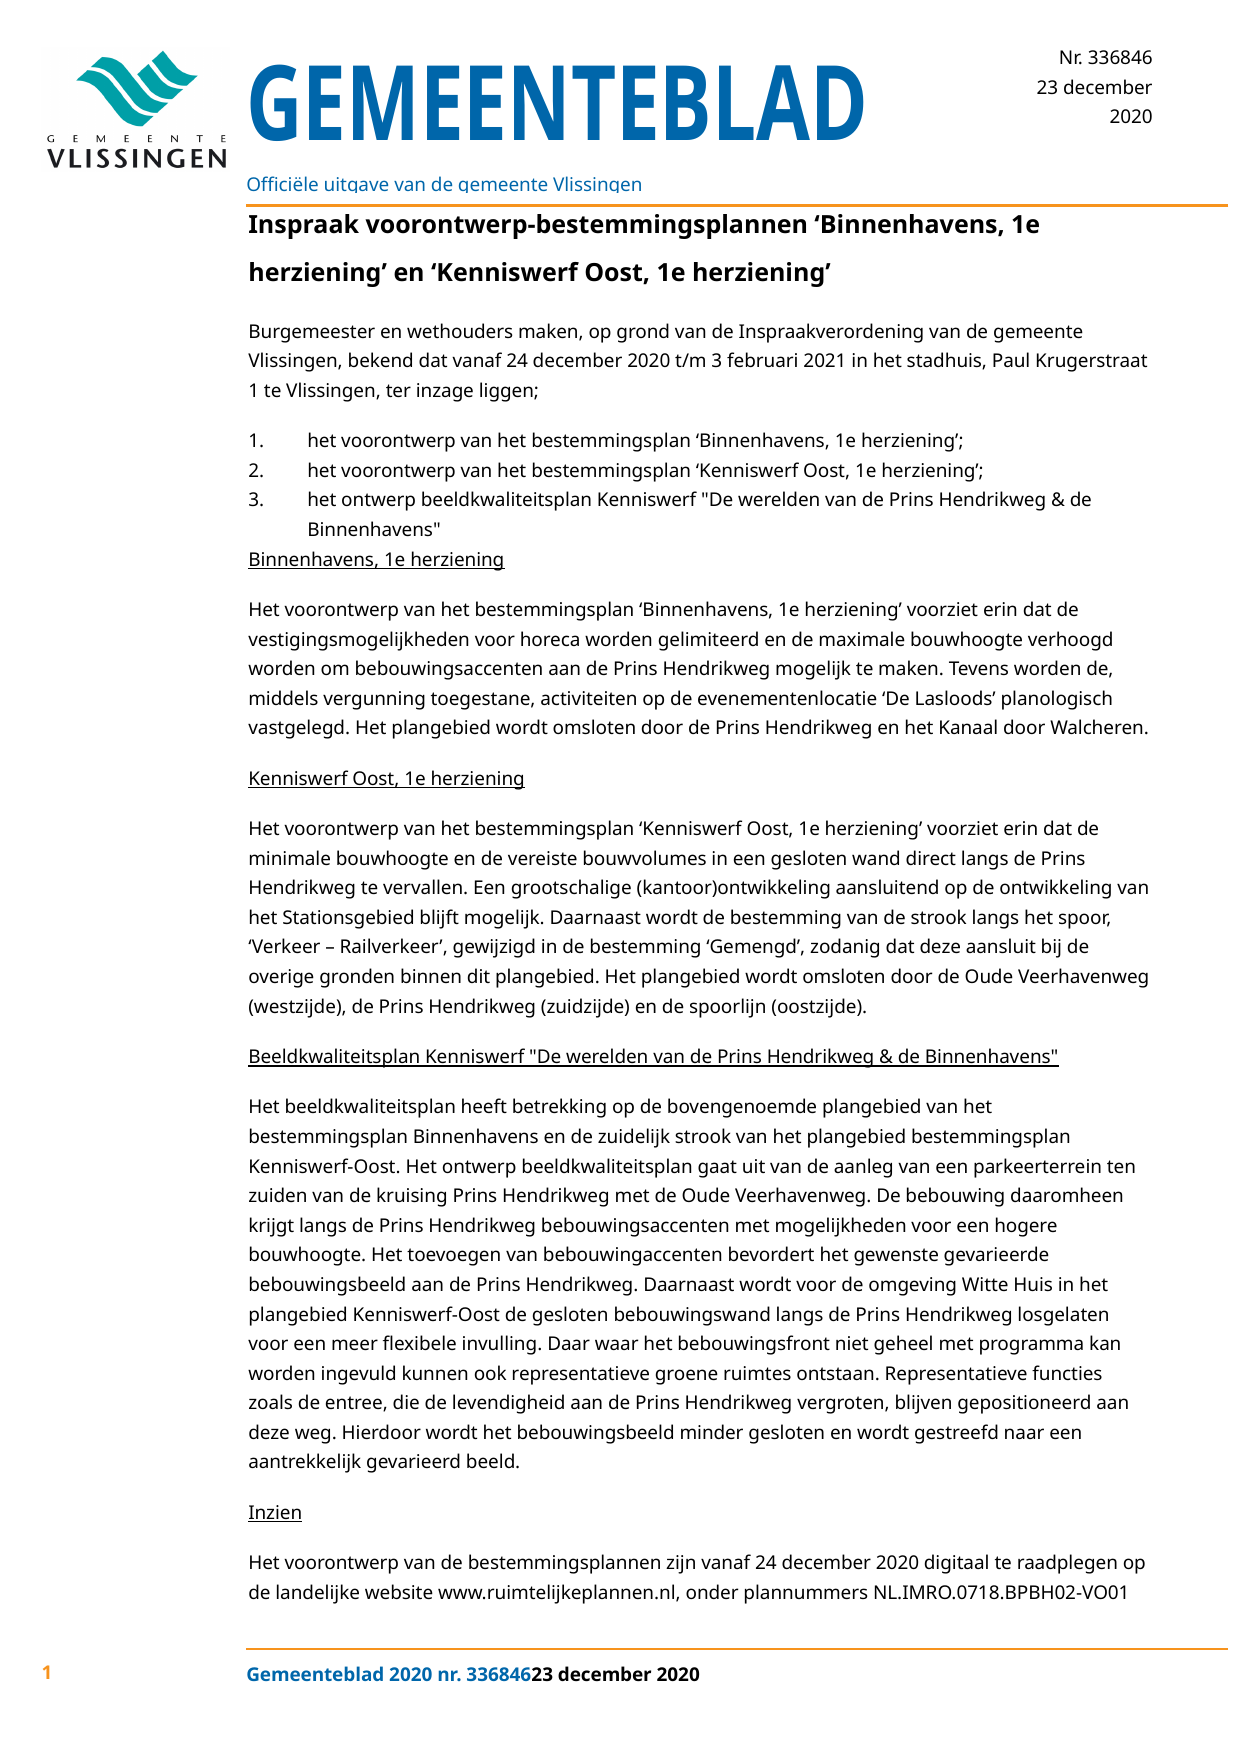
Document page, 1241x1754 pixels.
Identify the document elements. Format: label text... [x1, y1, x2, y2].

text Kenniswerf Oost, 1e herziening [248, 765, 1152, 791]
picture [41, 47, 231, 172]
text Beeldkwaliteitsplan Kenniswerf "De werelden van de Prins Hendrikweg & de Binnenhavens" [248, 1043, 1152, 1069]
text Het voorontwerp van de bestemmingsplannen zijn vanaf 24 december 2020 digitaal te raadplegen op de landelijke website www.ruimtelijkeplannen.nl, onder plannummers NL.IMRO.0718.BPBH02-VO01 [248, 1549, 1152, 1605]
text Het beeldkwaliteitsplan heeft betrekking op de bovengenoemde plangebied van het bestemmingsplan Binnenhavens en de zuidelijk strook van het plangebied bestemmingsplan Kenniswerf-Oost. Het ontwerp beeldkwaliteitsplan gaat uit van de aanleg van een parkeerterrein ten zuiden van de kruising Prins Hendrikweg met de Oude Veerhavenweg. De bebouwing daaromheen krijgt langs de Prins Hendrikweg bebouwingsaccenten met mogelijkheden voor een hogere bouwhoogte. Het toevoegen van bebouwingaccenten bevordert het gewenste gevarieerde bebouwingsbeeld aan de Prins Hendrikweg. Daarnaast wordt voor de omgeving Witte Huis in het plangebied Kenniswerf-Oost de gesloten bebouwingswand langs de Prins Hendrikweg losgelaten voor een meer flexibele invulling. Daar waar het bebouwingsfront niet geheel met programma kan worden ingevuld kunnen ook representatieve groene ruimtes ontstaan. Representatieve functies zoals de entree, die de levendigheid aan de Prins Hendrikweg vergroten, blijven gepositioneerd aan deze weg. Hierdoor wordt het bebouwingsbeeld minder gesloten en wordt gestreefd naar een aantrekkelijk gevarieerd beeld. [248, 1094, 1152, 1474]
list het ontwerp beeldkwaliteitsplan Kenniswerf "De werelden van de Prins Hendrikweg & de Binnenhavens" [248, 487, 1152, 542]
text Burgemeester en wethouders maken, op grond van de Inspraakverordening van de gemeente Vlissingen, bekend dat vanaf 24 december 2020 t/m 3 februari 2021 in het stadhuis, Paul Krugerstraat 1 te Vlissingen, ter inzage liggen; [248, 318, 1152, 403]
text Binnenhavens, 1e herziening [248, 546, 1152, 572]
text Het voorontwerp van het bestemmingsplan ‘Binnenhavens, 1e herziening’ voorziet erin dat de vestigingsmogelijkheden voor horeca worden gelimiteerd en de maximale bouwhoogte verhoogd worden om bebouwingsaccenten aan de Prins Hendrikweg mogelijk te maken. Tevens worden de, middels vergunning toegestane, activiteiten op de evenementenlocatie ‘De Lasloods’ planologisch vastgelegd. Het plangebied wordt omsloten door de Prins Hendrikweg en het Kanaal door Walcheren. [248, 596, 1152, 740]
list het voorontwerp van het bestemmingsplan ‘Kenniswerf Oost, 1e herziening’; [248, 457, 1152, 483]
list het voorontwerp van het bestemmingsplan ‘Binnenhavens, 1e herziening’; [248, 427, 1152, 453]
text Inspraak voorontwerp-bestemmingsplannen ‘Binnenhavens, 1e herziening’ en ‘Kenniswerf Oost, 1e herziening’ [248, 207, 1152, 288]
text Het voorontwerp van het bestemmingsplan ‘Kenniswerf Oost, 1e herziening’ voorziet erin dat de minimale bouwhoogte en de vereiste bouwvolumes in een gesloten wand direct langs de Prins Hendrikweg te vervallen. Een grootschalige (kantoor)ontwikkeling aansluitend op de ontwikkeling van het Stationsgebied blijft mogelijk. Daarnaast wordt de bestemming van de strook langs het spoor, ‘Verkeer – Railverkeer’, gewijzigd in de bestemming ‘Gemengd’, zodanig dat deze aansluit bij de overige gronden binnen dit plangebied. Het plangebied wordt omsloten door de Oude Veerhavenweg (westzijde), de Prins Hendrikweg (zuidzijde) en de spoorlijn (oostzijde). [248, 815, 1152, 1019]
text Inzien [248, 1499, 1152, 1525]
